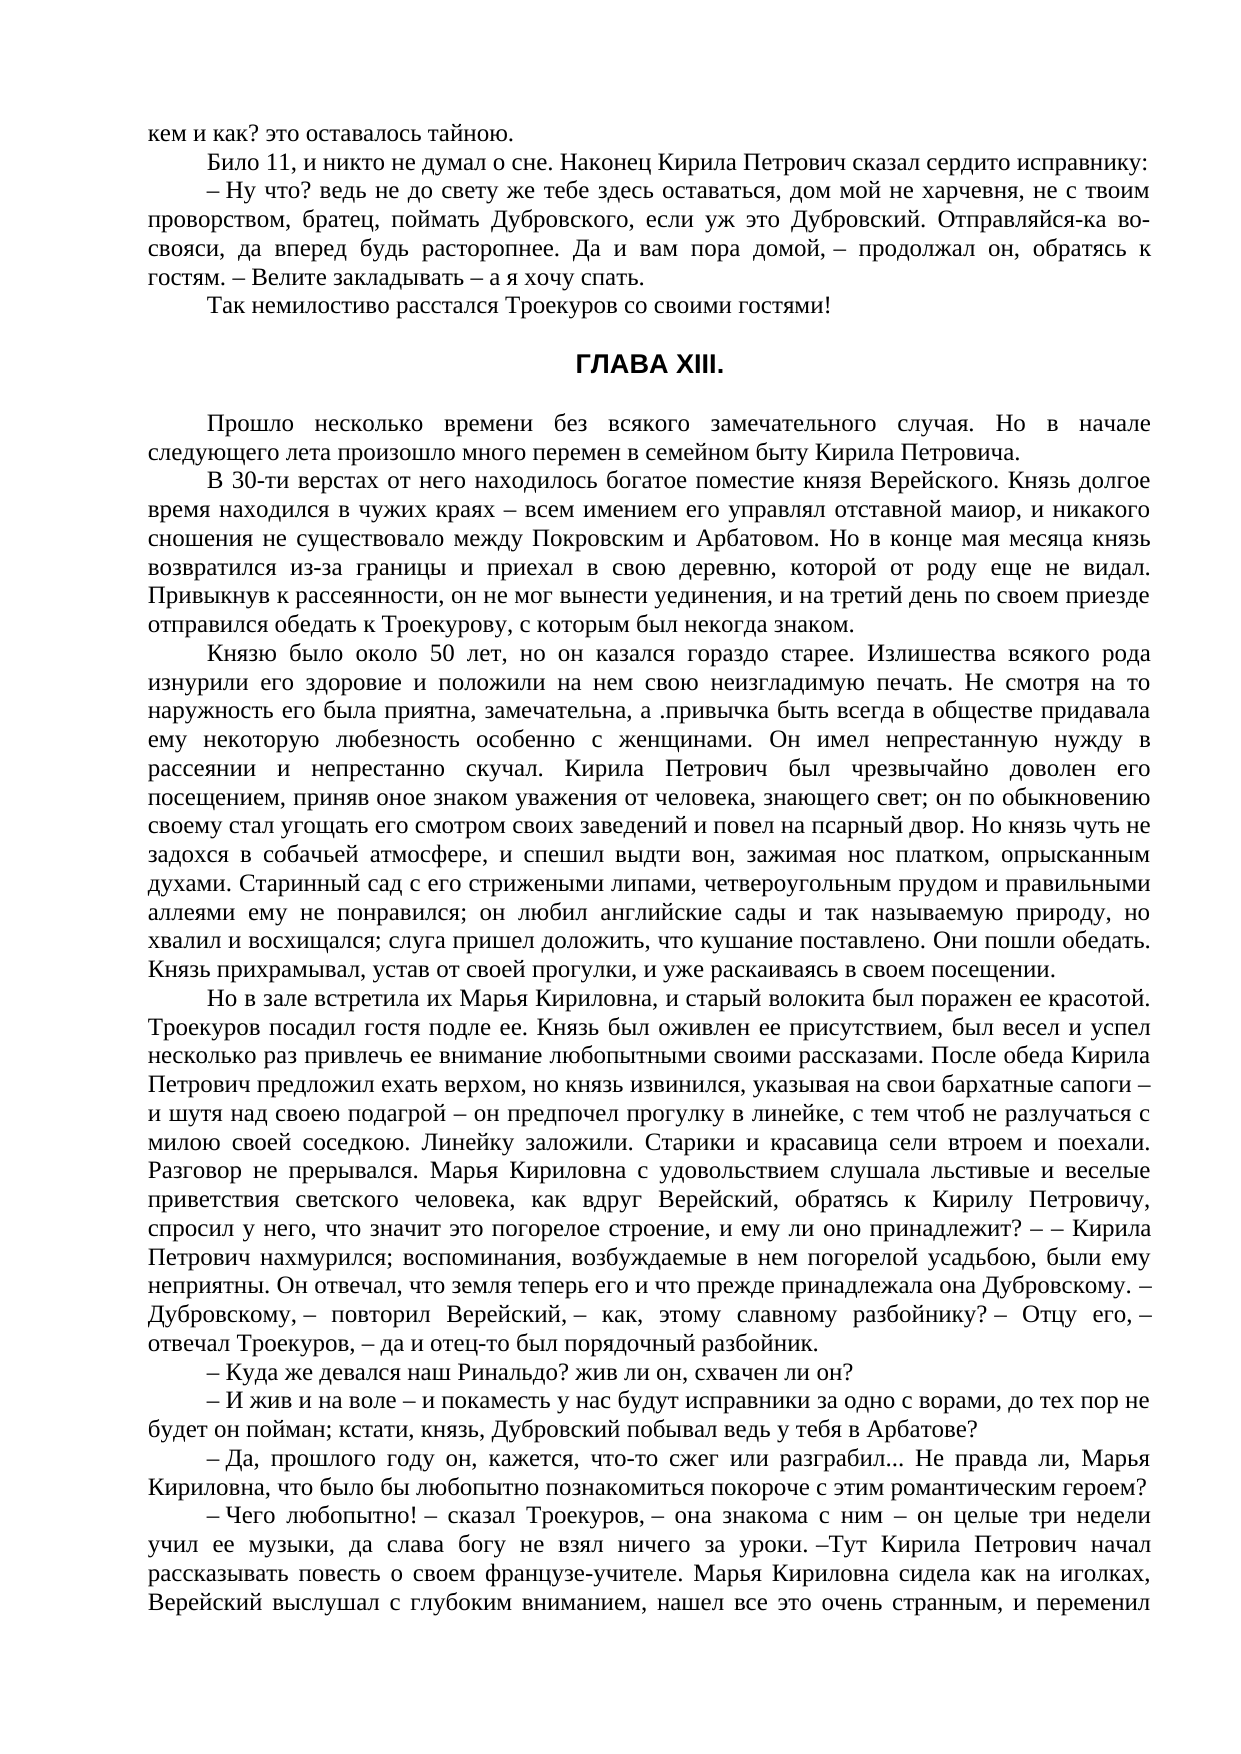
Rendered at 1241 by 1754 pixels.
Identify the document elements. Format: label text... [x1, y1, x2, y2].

text кем и как? это оставалось тайною. [148, 118, 1152, 147]
text Князю было около 50 лет, но он казался гораздо старее. Излишества всякого рода изнурили его здоровие и положили на нем свою неизгладимую печать. Не смотря на то наружность его была приятна, замечательна, а .привычка быть всегда в обществе придавала ему некоторую любезность особенно с женщинами. Он имел непрестанную нужду в рассеянии и непрестанно скучал. Кирила Петрович был чрезвычайно доволен его посещением, приняв оное знаком уважения от человека, знающего свет; он по обыкновению своему стал угощать его смотром своих заведений и повел на псарный двор. Но князь чуть не задохся в собачьей атмосфере, и спешил выдти вон, зажимая нос платком, опрысканным духами. Старинный сад с его стрижеными липами, четвероугольным прудом и правильными аллеями ему не понравился; он любил английские сады и так называемую природу, но хвалил и восхищался; слуга пришел доложить, что кушание поставлено. Они пошли обедать. Князь прихрамывал, устав от своей прогулки, и уже раскаиваясь в своем посещении. [148, 638, 1152, 983]
subtitle ГЛАВА ХIII. [148, 348, 1152, 379]
text – Ну что? ведь не до свету же тебе здесь оставаться, дом мой не харчевня, не с твоим проворством, братец, поймать Дубровского, если уж это Дубровский. Отправляйся-ка во-свояси, да вперед будь расторопнее. Да и вам пора домой, – продолжал он, обратясь к гостям. – Велите закладывать – а я хочу спать. [148, 176, 1152, 291]
text Прошло несколько времени без всякого замечательного случая. Но в начале следующего лета произошло много перемен в семейном быту Кирила Петровича. [148, 408, 1152, 466]
text – Чего любопытно! – сказал Троекуров, – она знакома с ним – он целые три недели учил ее музыки, да слава богу не взял ничего за уроки. –Тут Кирила Петрович начал рассказывать повесть о своем французе-учителе. Марья Кириловна сидела как на иголках, Верейский выслушал с глубоким вниманием, нашел все это очень странным, и переменил [148, 1501, 1152, 1616]
text – Куда же девался наш Ринальдо? жив ли он, схвачен ли он? [148, 1357, 1152, 1386]
text Но в зале встретила их Марья Кириловна, и старый волокита был поражен ее красотой. Троекуров посадил гостя подле ее. Князь был оживлен ее присутствием, был весел и успел несколько раз привлечь ее внимание любопытными своими рассказами. После обеда Кирила Петрович предложил ехать верхом, но князь извинился, указывая на свои бархатные сапоги – и шутя над своею подагрой – он предпочел прогулку в линейке, с тем чтоб не разлучаться с милою своей соседкою. Линейку заложили. Старики и красавица сели втроем и поехали. Разговор не прерывался. Марья Кириловна с удовольствием слушала льстивые и веселые приветствия светского человека, как вдруг Верейский, обратясь к Кирилу Петровичу, спросил у него, что значит это погорелое строение, и ему ли оно принадлежит? – – Кирила Петрович нахмурился; воспоминания, возбуждаемые в нем погорелой усадьбою, были ему неприятны. Он отвечал, что земля теперь его и что прежде принадлежала она Дубровскому. – Дубровскому, – повторил Верейский, – как, этому славному разбойнику? – Отцу его, – отвечал Троекуров, – да и отец-то был порядочный разбойник. [148, 983, 1152, 1357]
text Так немилостиво расстался Троекуров со своими гостями! [148, 291, 1152, 319]
text – Да, прошлого году он, кажется, что-то сжег или разграбил... Не правда ли, Марья Кириловна, что было бы любопытно познакомиться покороче с этим романтическим героем? [148, 1443, 1152, 1501]
text Било 11, и никто не думал о сне. Наконец Кирила Петрович сказал сердито исправнику: [148, 147, 1152, 176]
text В 30-ти верстах от него находилось богатое поместие князя Верейского. Князь долгое время находился в чужих краях – всем имением его управлял отставной маиор, и никакого сношения не существовало между Покровским и Арбатовом. Но в конце мая месяца князь возвратился из-за границы и приехал в свою деревню, которой от роду еще не видал. Привыкнув к рассеянности, он не мог вынести уединения, и на третий день по своем приезде отправился обедать к Троекурову, с которым был некогда знаком. [148, 466, 1152, 638]
text – И жив и на воле – и покаместь у нас будут исправники за одно с ворами, до тех пор не будет он пойман; кстати, князь, Дубровский побывал ведь у тебя в Арбатове? [148, 1386, 1152, 1443]
